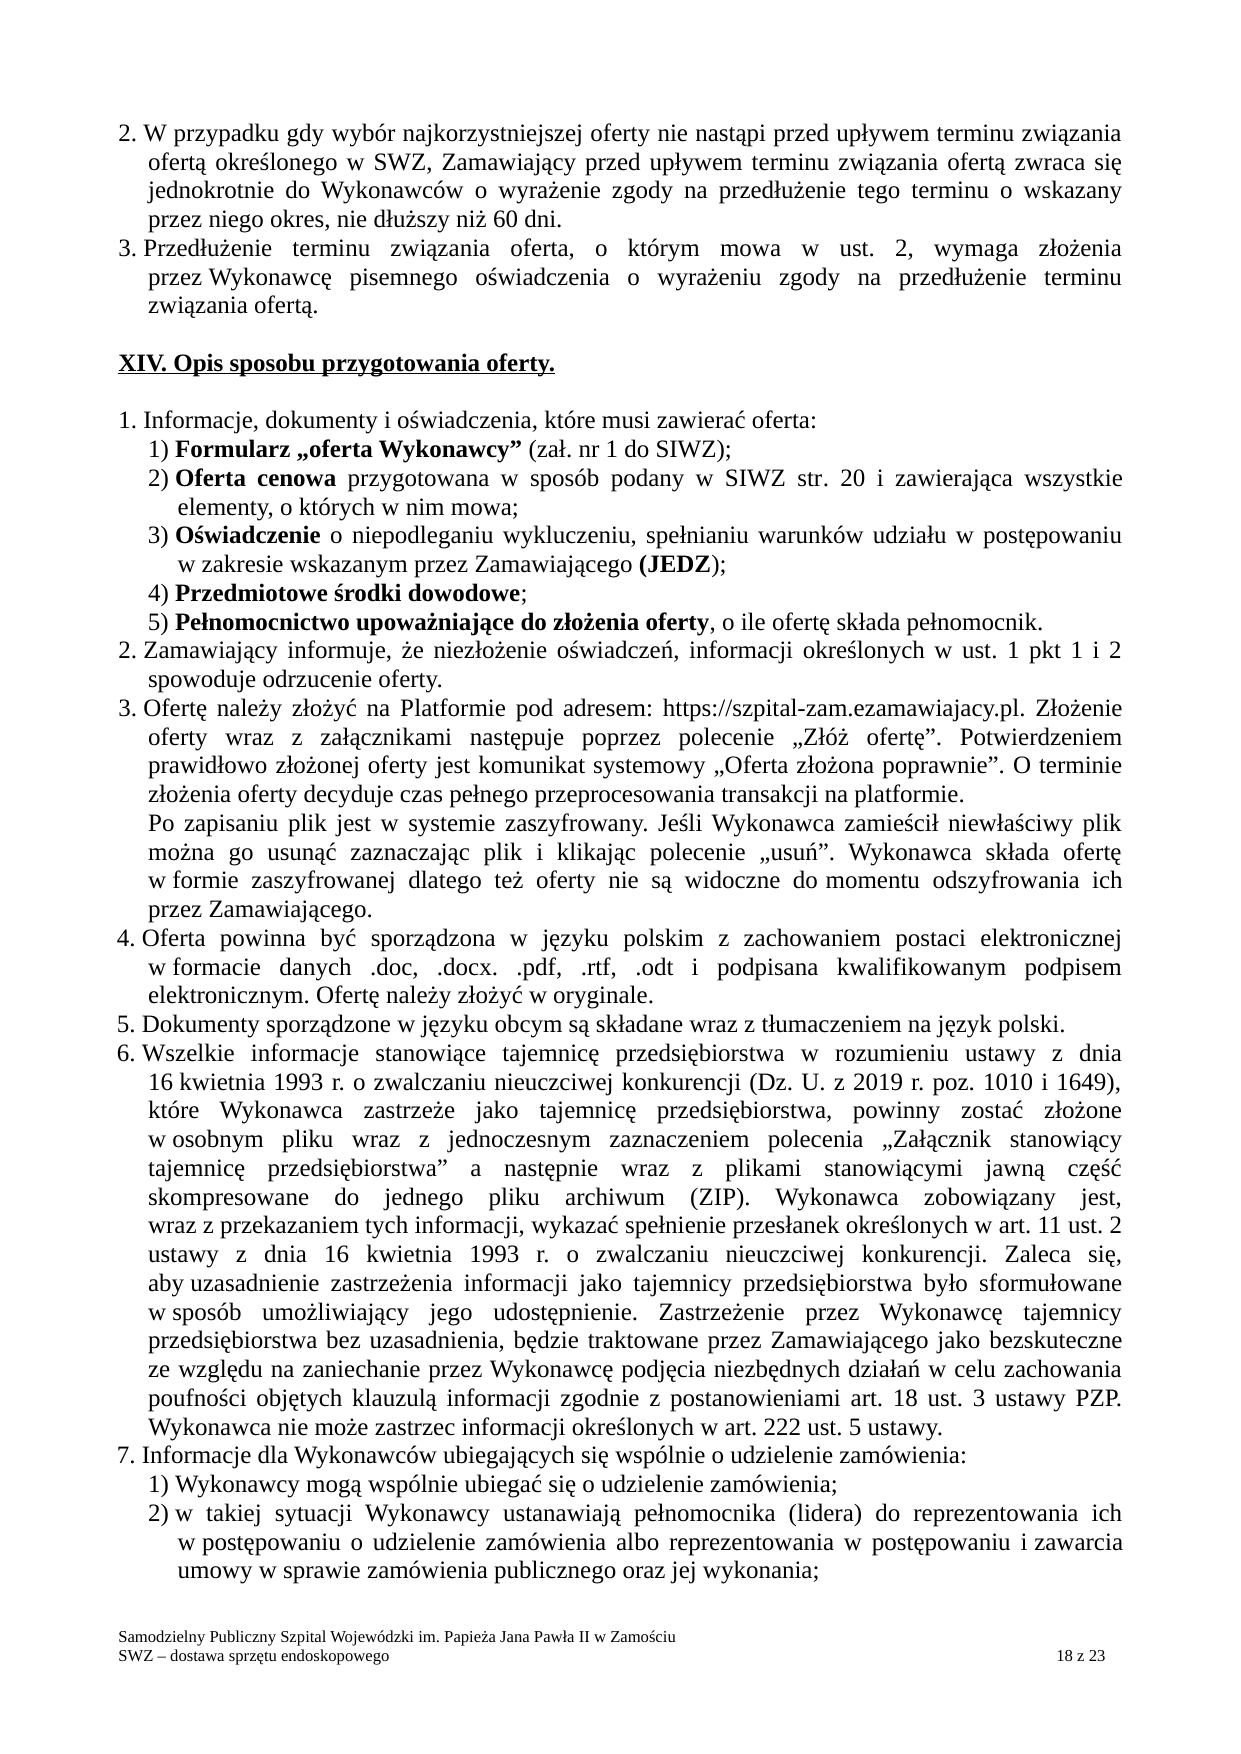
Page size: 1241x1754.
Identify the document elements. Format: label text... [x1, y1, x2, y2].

text 1. Informacje, dokumenty i oświadczenia, które musi zawierać oferta: [118, 406, 1123, 434]
list Pełnomocnictwo upoważniające do złożenia oferty, o ile ofertę składa pełnomocnik. [148, 607, 1123, 636]
list Przedłużenie terminu związania oferta, o którym mowa w ust. 2, wymaga złożenia przez Wykonawcę pisemnego oświadczenia o wyrażeniu zgody na przedłużenie terminu związania ofertą. [118, 233, 1123, 319]
text Po zapisaniu plik jest w systemie zaszyfrowany. Jeśli Wykonawca zamieścił niewłaściwy plik można go usunąć zaznaczając plik i klikając polecenie „usuń”. Wykonawca składa ofertę w formie zaszyfrowanej dlatego też oferty nie są widoczne do momentu odszyfrowania ich przez Zamawiającego. [148, 808, 1123, 923]
list Oferta cenowa przygotowana w sposób podany w SIWZ str. 20 i zawierająca wszystkie elementy, o których w nim mowa; [148, 463, 1123, 521]
list Ofertę należy złożyć na Platformie pod adresem: https://szpital-zam.ezamawiajacy.pl. Złożenie oferty wraz z załącznikami następuje poprzez polecenie „Złóż ofertę”. Potwierdzeniem prawidłowo złożonej oferty jest komunikat systemowy „Oferta złożona poprawnie”. O terminie złożenia oferty decyduje czas pełnego przeprocesowania transakcji na platformie. [118, 693, 1123, 808]
list Przedmiotowe środki dowodowe; [148, 578, 1123, 607]
list Wszelkie informacje stanowiące tajemnicę przedsiębiorstwa w rozumieniu ustawy z dnia 16 kwietnia 1993 r. o zwalczaniu nieuczciwej konkurencji (Dz. U. z 2019 r. poz. 1010 i 1649), które Wykonawca zastrzeże jako tajemnicę przedsiębiorstwa, powinny zostać złożone w osobnym pliku wraz z jednoczesnym zaznaczeniem polecenia „Załącznik stanowiący tajemnicę przedsiębiorstwa” a następnie wraz z plikami stanowiącymi jawną część skompresowane do jednego pliku archiwum (ZIP). Wykonawca zobowiązany jest, wraz z przekazaniem tych informacji, wykazać spełnienie przesłanek określonych w art. 11 ust. 2 ustawy z dnia 16 kwietnia 1993 r. o zwalczaniu nieuczciwej konkurencji. Zaleca się, aby uzasadnienie zastrzeżenia informacji jako tajemnicy przedsiębiorstwa było sformułowane w sposób umożliwiający jego udostępnienie. Zastrzeżenie przez Wykonawcę tajemnicy przedsiębiorstwa bez uzasadnienia, będzie traktowane przez Zamawiającego jako bezskuteczne ze względu na zaniechanie przez Wykonawcę podjęcia niezbędnych działań w celu zachowania poufności objętych klauzulą informacji zgodnie z postanowieniami art. 18 ust. 3 ustawy PZP. Wykonawca nie może zastrzec informacji określonych w art. 222 ust. 5 ustawy. [117, 1038, 1123, 1441]
list Oświadczenie o niepodleganiu wykluczeniu, spełnianiu warunków udziału w postępowaniu w zakresie wskazanym przez Zamawiającego (JEDZ); [148, 521, 1123, 578]
list w takiej sytuacji Wykonawcy ustanawiają pełnomocnika (lidera) do reprezentowania ich w postępowaniu o udzielenie zamówienia albo reprezentowania w postępowaniu i zawarcia umowy w sprawie zamówienia publicznego oraz jej wykonania; [148, 1498, 1123, 1584]
list Zamawiający informuje, że niezłożenie oświadczeń, informacji określonych w ust. 1 pkt 1 i 2 spowoduje odrzucenie oferty. [118, 636, 1123, 693]
list Dokumenty sporządzone w języku obcym są składane wraz z tłumaczeniem na język polski. [117, 1009, 1123, 1038]
text XIV. Opis sposobu przygotowania oferty. [118, 348, 1123, 377]
list Informacje dla Wykonawców ubiegających się wspólnie o udzielenie zamówienia: [117, 1441, 1123, 1469]
list W przypadku gdy wybór najkorzystniejszej oferty nie nastąpi przed upływem terminu związania ofertą określonego w SWZ, Zamawiający przed upływem terminu związania ofertą zwraca się jednokrotnie do Wykonawców o wyrażenie zgody na przedłużenie tego terminu o wskazany przez niego okres, nie dłuższy niż 60 dni. [118, 118, 1123, 233]
list Oferta powinna być sporządzona w języku polskim z zachowaniem postaci elektronicznej w formacie danych .doc, .docx. .pdf, .rtf, .odt i podpisana kwalifikowanym podpisem elektronicznym. Ofertę należy złożyć w oryginale. [117, 923, 1123, 1009]
list Wykonawcy mogą wspólnie ubiegać się o udzielenie zamówienia; [148, 1469, 1123, 1498]
list Formularz „oferta Wykonawcy” (zał. nr 1 do SIWZ); [148, 434, 1123, 463]
